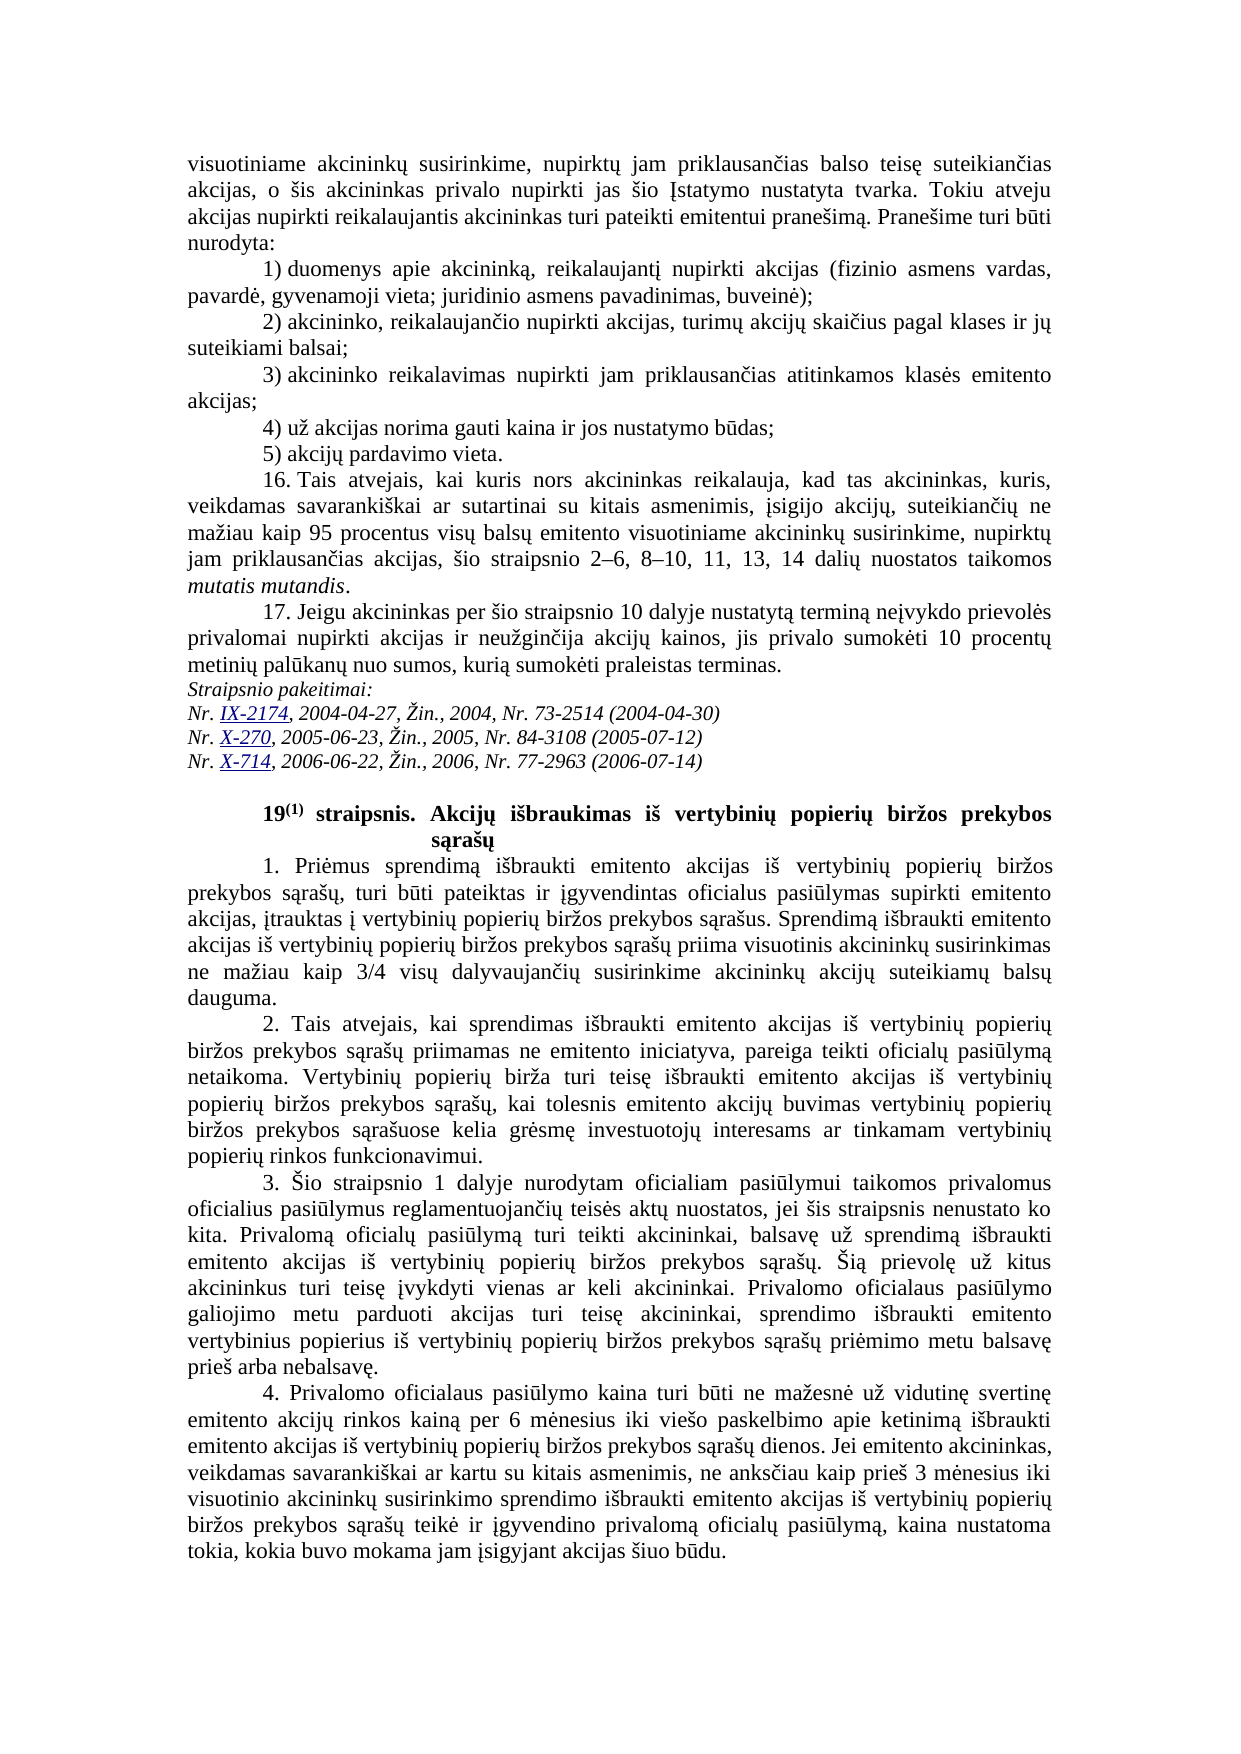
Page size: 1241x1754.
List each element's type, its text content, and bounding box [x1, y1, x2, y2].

text 1) duomenys apie akcininką, reikalaujantį nupirkti akcijas (fizinio asmens vardas, pavardė, gyvenamoji vieta; juridinio asmens pavadinimas, buveinė); [187, 255, 1053, 308]
text 2. Tais atvejais, kai sprendimas išbraukti emitento akcijas iš vertybinių popierių biržos prekybos sąrašų priimamas ne emitento iniciatyva, pareiga teikti oficialų pasiūlymą netaikoma. Vertybinių popierių birža turi teisę išbraukti emitento akcijas iš vertybinių popierių biržos prekybos sąrašų, kai tolesnis emitento akcijų buvimas vertybinių popierių biržos prekybos sąrašuose kelia grėsmę investuotojų interesams ar tinkamam vertybinių popierių rinkos funkcionavimui. [187, 1011, 1053, 1169]
text Nr. X-714, 2006-06-22, Žin., 2006, Nr. 77-2963 (2006-07-14) [187, 749, 1053, 773]
text 3. Šio straipsnio 1 dalyje nurodytam oficialiam pasiūlymui taikomos privalomus oficialius pasiūlymus reglamentuojančių teisės aktų nuostatos, jei šis straipsnis nenustato ko kita. Privalomą oficialų pasiūlymą turi teikti akcininkai, balsavę už sprendimą išbraukti emitento akcijas iš vertybinių popierių biržos prekybos sąrašų. Šią prievolę už kitus akcininkus turi teisę įvykdyti vienas ar keli akcininkai. Privalomo oficialaus pasiūlymo galiojimo metu parduoti akcijas turi teisę akcininkai, sprendimo išbraukti emitento vertybinius popierius iš vertybinių popierių biržos prekybos sąrašų priėmimo metu balsavę prieš arba nebalsavę. [187, 1169, 1053, 1379]
text Nr. X-270, 2005-06-23, Žin., 2005, Nr. 84-3108 (2005-07-12) [187, 725, 1053, 749]
text 17. Jeigu akcininkas per šio straipsnio 10 dalyje nustatytą terminą neįvykdo prievolės privalomai nupirkti akcijas ir neužginčija akcijų kainos, jis privalo sumokėti 10 procentų metinių palūkanų nuo sumos, kurią sumokėti praleistas terminas. [187, 598, 1053, 677]
text 3) akcininko reikalavimas nupirkti jam priklausančias atitinkamos klasės emitento akcijas; [187, 361, 1053, 413]
text 1. Priėmus sprendimą išbraukti emitento akcijas iš vertybinių popierių biržos prekybos sąrašų, turi būti pateiktas ir įgyvendintas oficialus pasiūlymas supirkti emitento akcijas, įtrauktas į vertybinių popierių biržos prekybos sąrašus. Sprendimą išbraukti emitento akcijas iš vertybinių popierių biržos prekybos sąrašų priima visuotinis akcininkų susirinkimas ne mažiau kaip 3/4 visų dalyvaujančių susirinkime akcininkų akcijų suteikiamų balsų dauguma. [187, 852, 1053, 1011]
text visuotiniame akcininkų susirinkime, nupirktų jam priklausančias balso teisę suteikiančias akcijas, o šis akcininkas privalo nupirkti jas šio Įstatymo nustatyta tvarka. Tokiu atveju akcijas nupirkti reikalaujantis akcininkas turi pateikti emitentui pranešimą. Pranešime turi būti nurodyta: [187, 150, 1053, 255]
text 4. Privalomo oficialaus pasiūlymo kaina turi būti ne mažesnė už vidutinę svertinę emitento akcijų rinkos kainą per 6 mėnesius iki viešo paskelbimo apie ketinimą išbraukti emitento akcijas iš vertybinių popierių biržos prekybos sąrašų dienos. Jei emitento akcininkas, veikdamas savarankiškai ar kartu su kitais asmenimis, ne anksčiau kaip prieš 3 mėnesius iki visuotinio akcininkų susirinkimo sprendimo išbraukti emitento akcijas iš vertybinių popierių biržos prekybos sąrašų teikė ir įgyvendino privalomą oficialų pasiūlymą, kaina nustatoma tokia, kokia buvo mokama jam įsigyjant akcijas šiuo būdu. [187, 1379, 1053, 1564]
text Nr. IX-2174, 2004-04-27, Žin., 2004, Nr. 73-2514 (2004-04-30) [187, 701, 1053, 725]
text 5) akcijų pardavimo vieta. [187, 440, 1053, 466]
text 2) akcininko, reikalaujančio nupirkti akcijas, turimų akcijų skaičius pagal klases ir jų suteikiami balsai; [187, 308, 1053, 361]
text 4) už akcijas norima gauti kaina ir jos nustatymo būdas; [187, 413, 1053, 440]
text 16. Tais atvejais, kai kuris nors akcininkas reikalauja, kad tas akcininkas, kuris, veikdamas savarankiškai ar sutartinai su kitais asmenimis, įsigijo akcijų, suteikiančių ne mažiau kaip 95 procentus visų balsų emitento visuotiniame akcininkų susirinkime, nupirktų jam priklausančias akcijas, šio straipsnio 2–6, 8–10, 11, 13, 14 dalių nuostatos taikomos mutatis mutandis. [187, 466, 1053, 598]
text 19(1) straipsnis. Akcijų išbraukimas iš vertybinių popierių biržos prekybos sąrašų [262, 800, 1053, 852]
text Straipsnio pakeitimai: [187, 677, 1053, 701]
